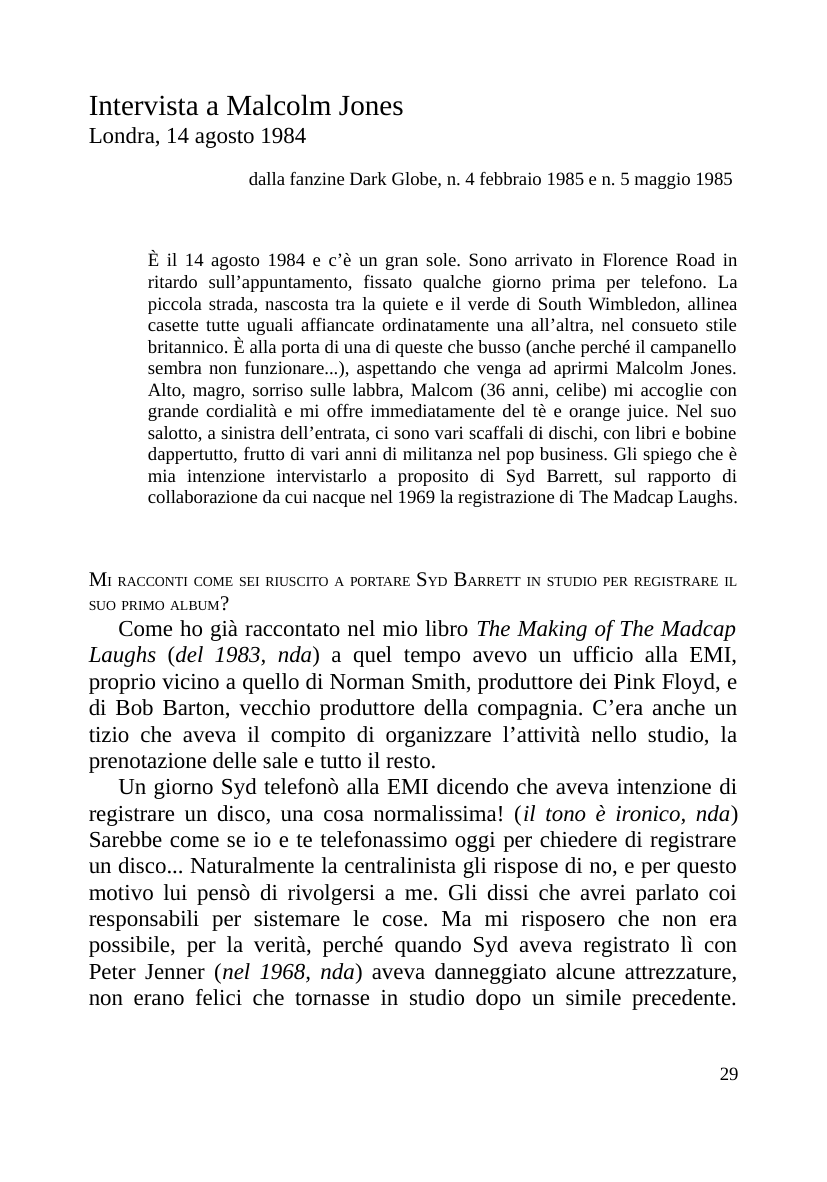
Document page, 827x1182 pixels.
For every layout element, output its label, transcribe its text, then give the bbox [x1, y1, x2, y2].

text Mi racconti come sei riuscito a portare Syd Barrett in studio per registrare il suo primo album? [88, 567, 738, 615]
text Intervista a Malcolm Jones [88, 88, 738, 122]
text è il 14 agosto 1984 e c’è un gran sole. Sono arrivato in Florence Road in ritardo sull’appuntamento, fissato qualche giorno prima per telefono. La piccola strada, nascosta tra la quiete e il verde di South Wimbledon, allinea casette tutte uguali affiancate ordinatamente una all’altra, nel consueto stile britannico. è alla porta di una di queste che busso (anche perché il campanello sembra non funzionare...), aspettando che venga ad aprirmi Malcolm Jones. Alto, magro, sorriso sulle labbra, Malcom (36 anni, celibe) mi accoglie con grande cordialità e mi offre immediatamente del tè e orange juice. Nel suo salotto, a sinistra dell’entrata, ci sono vari scaffali di dischi, con libri e bobine dappertutto, frutto di vari anni di militanza nel pop business. Gli spiego che è mia intenzione intervistarlo a proposito di Syd Barrett, sul rapporto di collaborazione da cui nacque nel 1969 la registrazione di The Madcap Laughs. [148, 249, 738, 508]
text Come ho già raccontato nel mio libro The Making of The Madcap Laughs (del 1983, nda) a quel tempo avevo un ufficio alla EMI, proprio vicino a quello di Norman Smith, produttore dei Pink Floyd, e di Bob Barton, vecchio produttore della compagnia. C’era anche un tizio che aveva il compito di organizzare l’attività nello studio, la prenotazione delle sale e tutto il resto. [88, 615, 738, 773]
text Londra, 14 agosto 1984 [88, 122, 738, 148]
text dalla fanzine Dark Globe, n. 4 febbraio 1985 e n. 5 maggio 1985 [88, 166, 738, 190]
text Un giorno Syd telefonò alla EMI dicendo che aveva intenzione di registrare un disco, una cosa normalissima! (il tono è ironico, nda) Sarebbe come se io e te telefonassimo oggi per chiedere di registrare un disco... Naturalmente la centralinista gli rispose di no, e per questo motivo lui pensò di rivolgersi a me. Gli dissi che avrei parlato coi responsabili per sistemare le cose. Ma mi risposero che non era possibile, per la verità, perché quando Syd aveva registrato lì con Peter Jenner (nel 1968, nda) aveva danneggiato alcune attrezzature, non erano felici che tornasse in studio dopo un simile precedente. [88, 773, 738, 1011]
